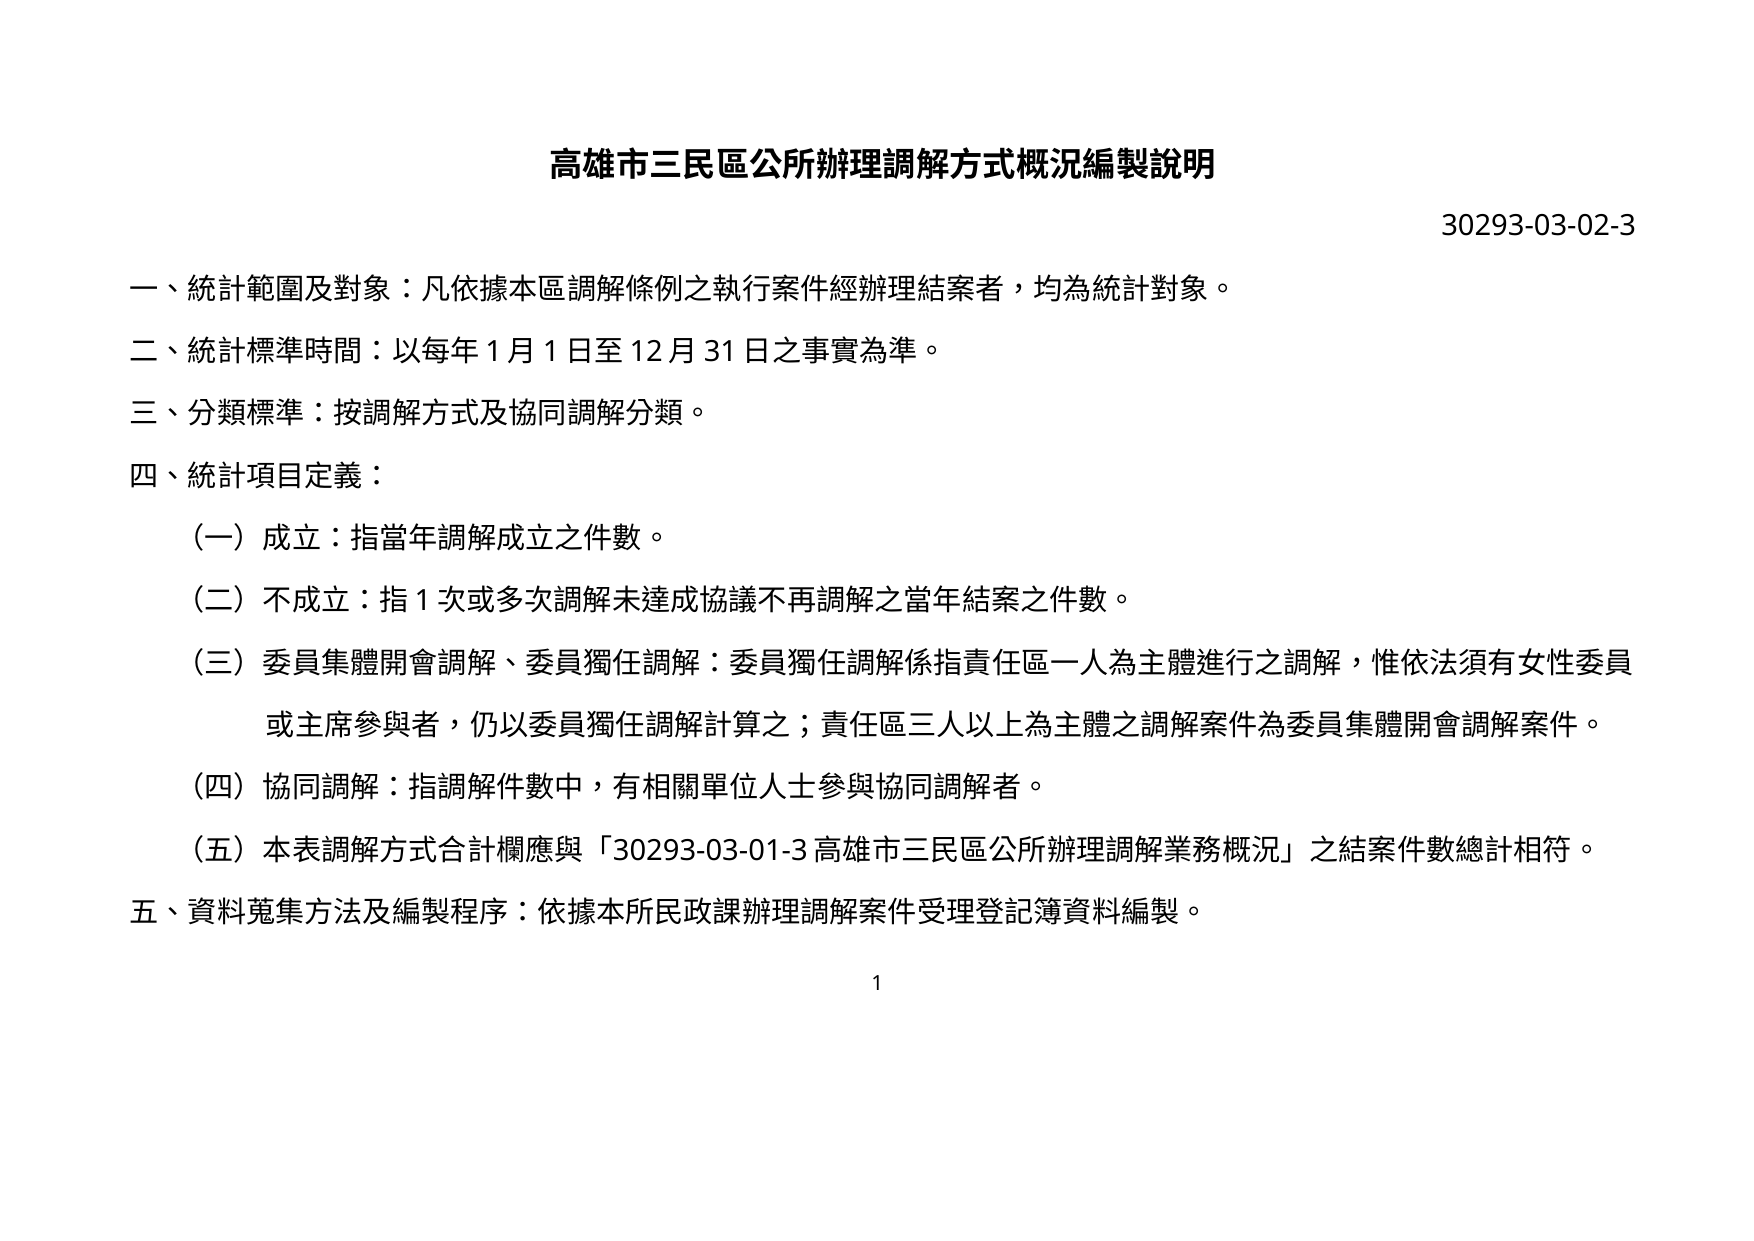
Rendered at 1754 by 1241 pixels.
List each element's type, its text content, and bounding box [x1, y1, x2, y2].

table_cell 三、分類標準：按調解方式及協同調解分類。 [118, 380, 1647, 442]
table_cell （四）協同調解：指調解件數中，有相關單位人士參與協同調解者。 [118, 754, 1647, 816]
table_header 高雄市三民區公所辦理調解方式概況編製說明 [118, 131, 1647, 193]
table_cell （一）成立：指當年調解成立之件數。 [118, 505, 1647, 567]
table_cell 二、統計標準時間：以每年1月1日至12月31日之事實為準。 [118, 318, 1647, 380]
table_cell （二）不成立：指1次或多次調解未達成協議不再調解之當年結案之件數。 [118, 567, 1647, 629]
table_cell 30293-03-02-3 [118, 193, 1647, 256]
table_cell （五）本表調解方式合計欄應與「30293-03-01-3高雄市三民區公所辦理調解業務概況」之結案件數總計相符。 [118, 816, 1647, 878]
table_cell （三）委員集體開會調解、委員獨任調解：委員獨任調解係指責任區一人為主體進行之調解，惟依法須有女性委員或主席參與者，仍以委員獨任調解計算之；責任區三人以上為主體之調解案件為委員集體開會調解案件。 [118, 629, 1647, 754]
table_cell 一、統計範圍及對象：凡依據本區調解條例之執行案件經辦理結案者，均為統計對象。 [118, 256, 1647, 318]
table_cell 五、資料蒐集方法及編製程序：依據本所民政課辦理調解案件受理登記簿資料編製。 [118, 879, 1647, 941]
table_cell 四、統計項目定義： [118, 443, 1647, 505]
